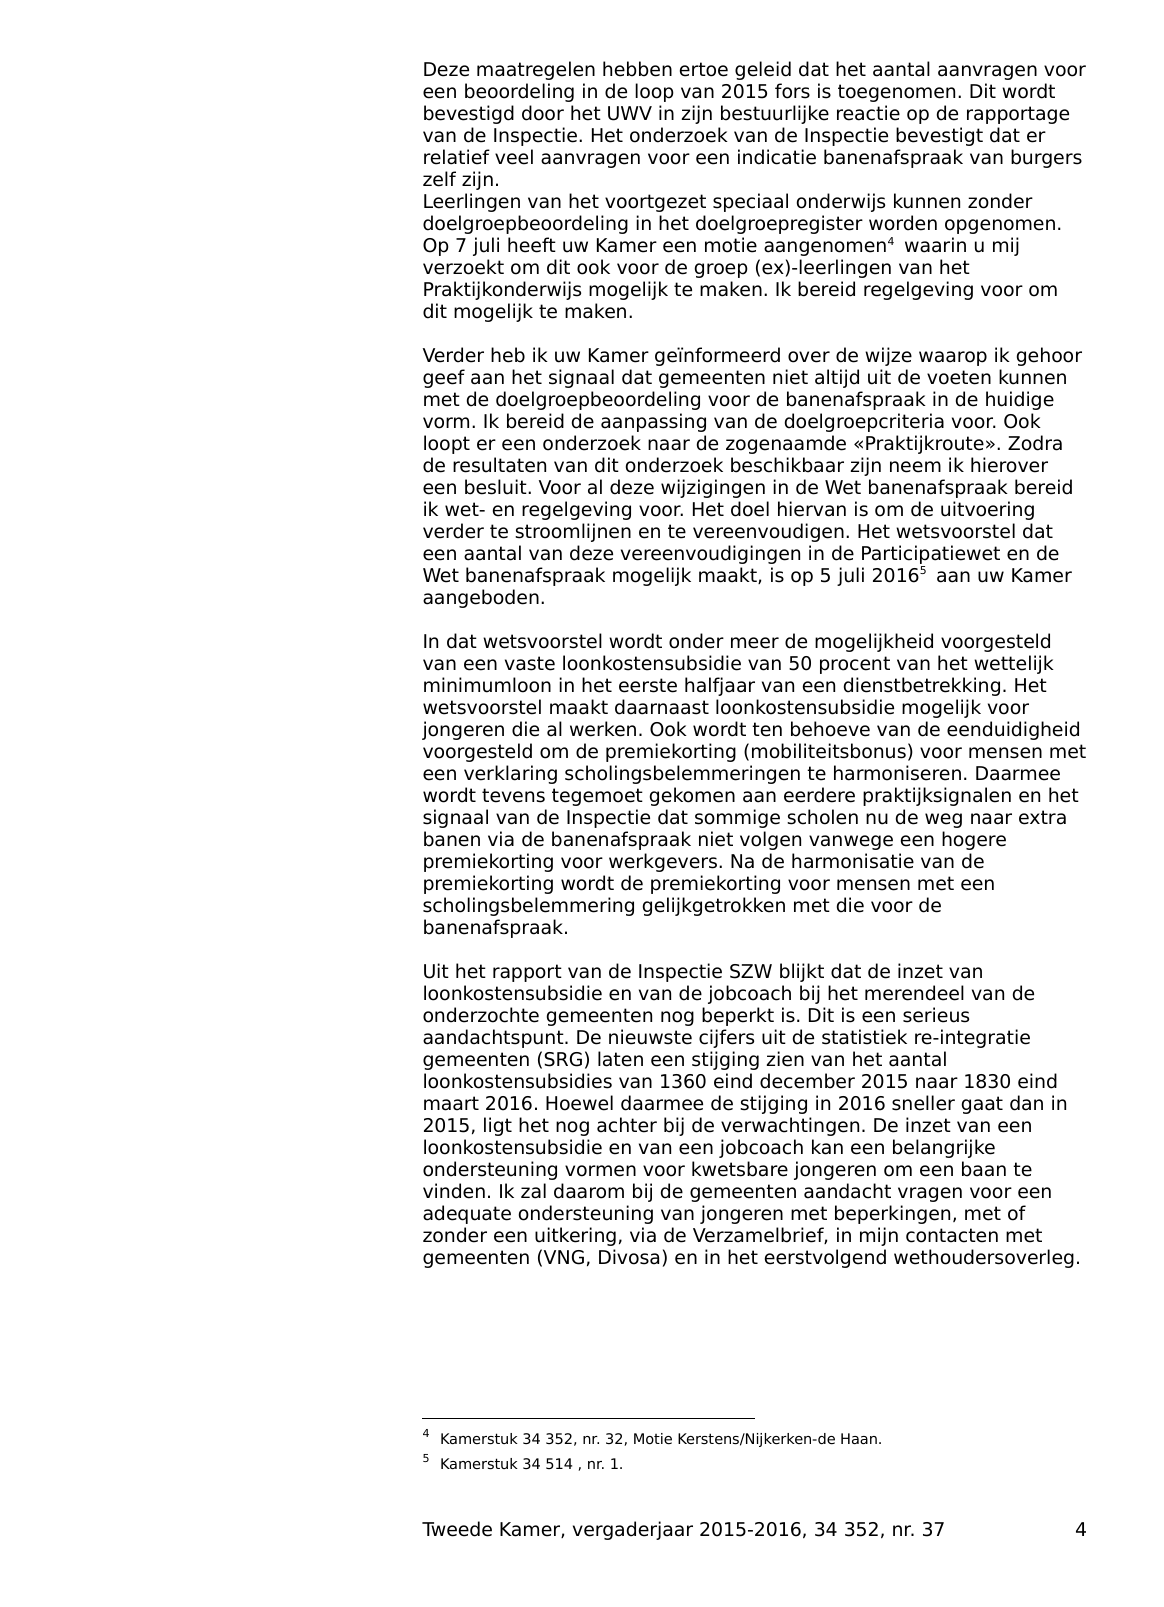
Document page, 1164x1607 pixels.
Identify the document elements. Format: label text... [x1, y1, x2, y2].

text Uit het rapport van de Inspectie SZW blijkt dat de inzet van loonkostensubsidie en van de jobcoach bij het merendeel van de onderzochte gemeenten nog beperkt is. Dit is een serieus aandachtspunt. De nieuwste cijfers uit de statistiek re-integratie gemeenten (SRG) laten een stijging zien van het aantal loonkostensubsidies van 1360 eind december 2015 naar 1830 eind maart 2016. Hoewel daarmee de stijging in 2016 sneller gaat dan in 2015, ligt het nog achter bij de verwachtingen. De inzet van een loonkostensubsidie en van een jobcoach kan een belangrijke ondersteuning vormen voor kwetsbare jongeren om een baan te vinden. Ik zal daarom bij de gemeenten aandacht vragen voor een adequate ondersteuning van jongeren met beperkingen, met of zonder een uitkering, via de Verzamelbrief, in mijn contacten met gemeenten (VNG, Divosa) en in het eerstvolgend wethoudersoverleg. [422, 961, 1087, 1268]
text Deze maatregelen hebben ertoe geleid dat het aantal aanvragen voor een beoordeling in de loop van 2015 fors is toegenomen. Dit wordt bevestigd door het UWV in zijn bestuurlijke reactie op de rapportage van de Inspectie. Het onderzoek van de Inspectie bevestigt dat er relatief veel aanvragen voor een indicatie banenafspraak van burgers zelf zijn. [422, 59, 1087, 191]
text Kamerstuk 34 352, nr. 32, Motie Kerstens/Nijkerken-de Haan. [422, 1427, 1087, 1449]
text Kamerstuk 34 514 , nr. 1. [422, 1452, 1087, 1474]
text Verder heb ik uw Kamer geïnformeerd over de wijze waarop ik gehoor geef aan het signaal dat gemeenten niet altijd uit de voeten kunnen met de doelgroepbeoordeling voor de banenafspraak in de huidige vorm. Ik bereid de aanpassing van de doelgroepcriteria voor. Ook loopt er een onderzoek naar de zogenaamde «Praktijkroute». Zodra de resultaten van dit onderzoek beschikbaar zijn neem ik hierover een besluit. Voor al deze wijzigingen in de Wet banenafspraak bereid ik wet- en regelgeving voor. Het doel hiervan is om de uitvoering verder te stroomlijnen en te vereenvoudigen. Het wetsvoorstel dat een aantal van deze vereenvoudigingen in de Participatiewet en de Wet banenafspraak mogelijk maakt, is op 5 juli 2016 aan uw Kamer aangeboden. [422, 345, 1087, 609]
text Leerlingen van het voortgezet speciaal onderwijs kunnen zonder doelgroepbeoordeling in het doelgroepregister worden opgenomen. Op 7 juli heeft uw Kamer een motie aangenomen waarin u mij verzoekt om dit ook voor de groep (ex)-leerlingen van het Praktijkonderwijs mogelijk te maken. Ik bereid regelgeving voor om dit mogelijk te maken. [422, 191, 1087, 323]
text In dat wetsvoorstel wordt onder meer de mogelijkheid voorgesteld van een vaste loonkostensubsidie van 50 procent van het wettelijk minimumloon in het eerste halfjaar van een dienstbetrekking. Het wetsvoorstel maakt daarnaast loonkostensubsidie mogelijk voor jongeren die al werken. Ook wordt ten behoeve van de eenduidigheid voorgesteld om de premiekorting (mobiliteitsbonus) voor mensen met een verklaring scholingsbelemmeringen te harmoniseren. Daarmee wordt tevens tegemoet gekomen aan eerdere praktijksignalen en het signaal van de Inspectie dat sommige scholen nu de weg naar extra banen via de banenafspraak niet volgen vanwege een hogere premiekorting voor werkgevers. Na de harmonisatie van de premiekorting wordt de premiekorting voor mensen met een scholingsbelemmering gelijkgetrokken met die voor de banenafspraak. [422, 631, 1087, 939]
